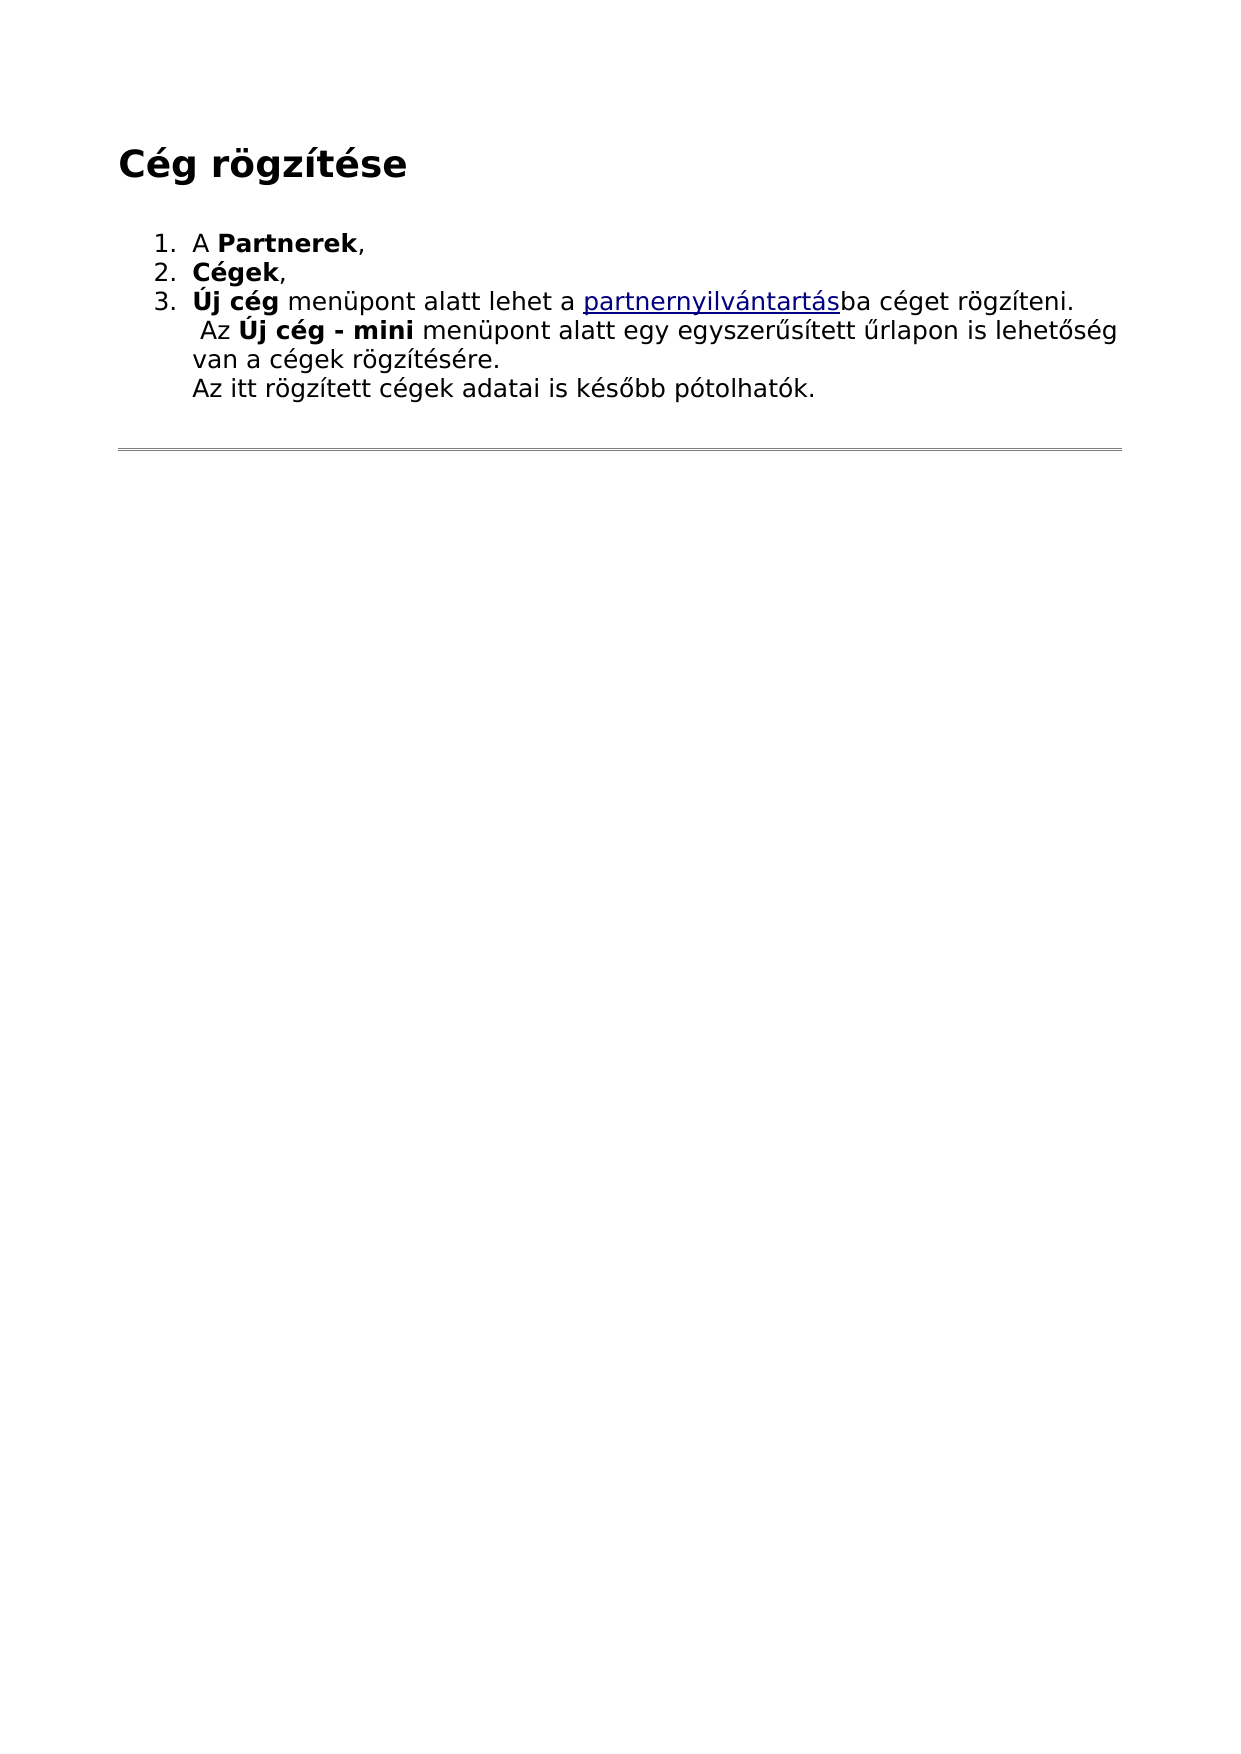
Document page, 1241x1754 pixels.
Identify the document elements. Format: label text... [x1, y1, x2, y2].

list A Partnerek, [177, 229, 1122, 258]
list Új cég menüpont alatt lehet a partnernyilvántartásba céget rögzíteni. Az Új cég - mini menüpont alatt egy egyszerűsített űrlapon is lehetőség van a cégek rögzítésére. Az itt rögzített cégek adatai is később pótolhatók. [177, 287, 1122, 404]
list Cégek, [177, 258, 1122, 287]
subtitle Cég rögzítése [118, 143, 1122, 187]
